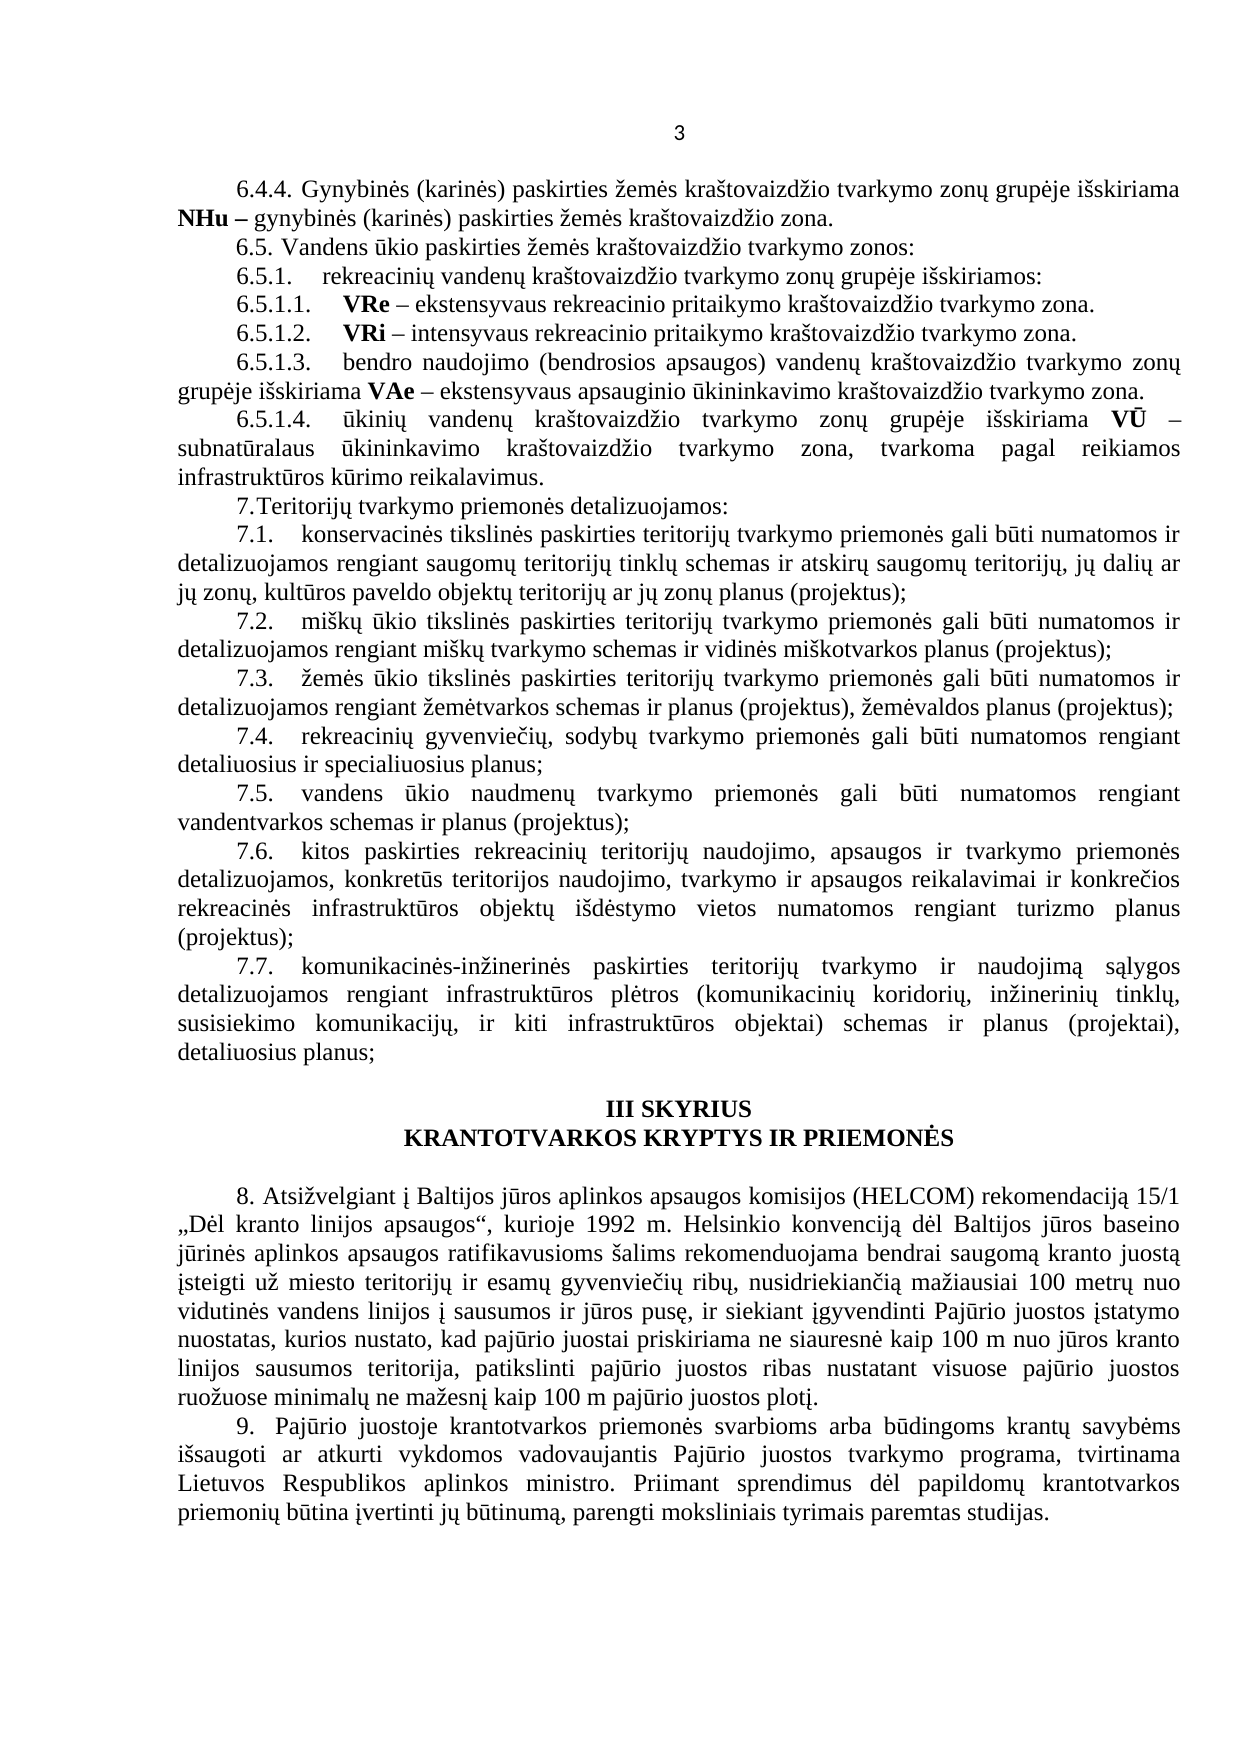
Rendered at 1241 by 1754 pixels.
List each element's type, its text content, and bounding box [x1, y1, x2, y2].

text 7.2. miškų ūkio tikslinės paskirties teritorijų tvarkymo priemonės gali būti numatomos ir detalizuojamos rengiant miškų tvarkymo schemas ir vidinės miškotvarkos planus (projektus); [177, 606, 1181, 663]
text III SKYRIUS [176, 1094, 1181, 1123]
text 6.5.1.4. ūkinių vandenų kraštovaizdžio tvarkymo zonų grupėje išskiriama VŪ –subnatūralaus ūkininkavimo kraštovaizdžio tvarkymo zona, tvarkoma pagal reikiamos infrastruktūros kūrimo reikalavimus. [177, 404, 1181, 491]
text 7. Teritorijų tvarkymo priemonės detalizuojamos: [215, 491, 1181, 519]
text 7.3. žemės ūkio tikslinės paskirties teritorijų tvarkymo priemonės gali būti numatomos ir detalizuojamos rengiant žemėtvarkos schemas ir planus (projektus), žemėvaldos planus (projektus); [177, 663, 1181, 721]
text 6.4.4. Gynybinės (karinės) paskirties žemės kraštovaizdžio tvarkymo zonų grupėje išskiriama NHu – gynybinės (karinės) paskirties žemės kraštovaizdžio zona. [177, 174, 1181, 232]
text 7.6. kitos paskirties rekreacinių teritorijų naudojimo, apsaugos ir tvarkymo priemonės detalizuojamos, konkretūs teritorijos naudojimo, tvarkymo ir apsaugos reikalavimai ir konkrečios rekreacinės infrastruktūros objektų išdėstymo vietos numatomos rengiant turizmo planus (projektus); [177, 836, 1181, 951]
text 6.5.1.1. VRe – ekstensyvaus rekreacinio pritaikymo kraštovaizdžio tvarkymo zona. [177, 289, 1181, 318]
text 7.1. konservacinės tikslinės paskirties teritorijų tvarkymo priemonės gali būti numatomos ir detalizuojamos rengiant saugomų teritorijų tinklų schemas ir atskirų saugomų teritorijų, jų dalių ar jų zonų, kultūros paveldo objektų teritorijų ar jų zonų planus (projektus); [177, 519, 1181, 606]
text 6.5.1.2. VRi – intensyvaus rekreacinio pritaikymo kraštovaizdžio tvarkymo zona. [177, 318, 1181, 347]
text 7.7. komunikacinės-inžinerinės paskirties teritorijų tvarkymo ir naudojimą sąlygos detalizuojamos rengiant infrastruktūros plėtros (komunikacinių koridorių, inžinerinių tinklų, susisiekimo komunikacijų, ir kiti infrastruktūros objektai) schemas ir planus (projektai), detaliuosius planus; [177, 951, 1181, 1066]
text 6.5. Vandens ūkio paskirties žemės kraštovaizdžio tvarkymo zonos: [236, 232, 1181, 261]
text KRANTOTVARKOS KRYPTYS IR PRIEMONĖS [177, 1123, 1181, 1152]
text 8. Atsižvelgiant į Baltijos jūros aplinkos apsaugos komisijos (HELCOM) rekomendaciją 15/1 „Dėl kranto linijos apsaugos“, kurioje 1992 m. Helsinkio konvenciją dėl Baltijos jūros baseino jūrinės aplinkos apsaugos ratifikavusioms šalims rekomenduojama bendrai saugomą kranto juostą įsteigti už miesto teritorijų ir esamų gyvenviečių ribų, nusidriekiančią mažiausiai 100 metrų nuo vidutinės vandens linijos į sausumos ir jūros pusę, ir siekiant įgyvendinti Pajūrio juostos įstatymo nuostatas, kurios nustato, kad pajūrio juostai priskiriama ne siauresnė kaip 100 m nuo jūros kranto linijos sausumos teritorija, patikslinti pajūrio juostos ribas nustatant visuose pajūrio juostos ruožuose minimalų ne mažesnį kaip 100 m pajūrio juostos plotį. [177, 1181, 1181, 1411]
text 6.5.1.3. bendro naudojimo (bendrosios apsaugos) vandenų kraštovaizdžio tvarkymo zonų grupėje išskiriama VAe – ekstensyvaus apsauginio ūkininkavimo kraštovaizdžio tvarkymo zona. [177, 347, 1181, 404]
text 9. Pajūrio juostoje krantotvarkos priemonės svarbioms arba būdingoms krantų savybėms išsaugoti ar atkurti vykdomos vadovaujantis Pajūrio juostos tvarkymo programa, tvirtinama Lietuvos Respublikos aplinkos ministro. Priimant sprendimus dėl papildomų krantotvarkos priemonių būtina įvertinti jų būtinumą, parengti moksliniais tyrimais paremtas studijas. [177, 1411, 1181, 1526]
text 7.5. vandens ūkio naudmenų tvarkymo priemonės gali būti numatomos rengiant vandentvarkos schemas ir planus (projektus); [177, 778, 1181, 836]
text 7.4. rekreacinių gyvenviečių, sodybų tvarkymo priemonės gali būti numatomos rengiant detaliuosius ir specialiuosius planus; [177, 721, 1181, 778]
text 6.5.1. rekreacinių vandenų kraštovaizdžio tvarkymo zonų grupėje išskiriamos: [236, 261, 1181, 289]
